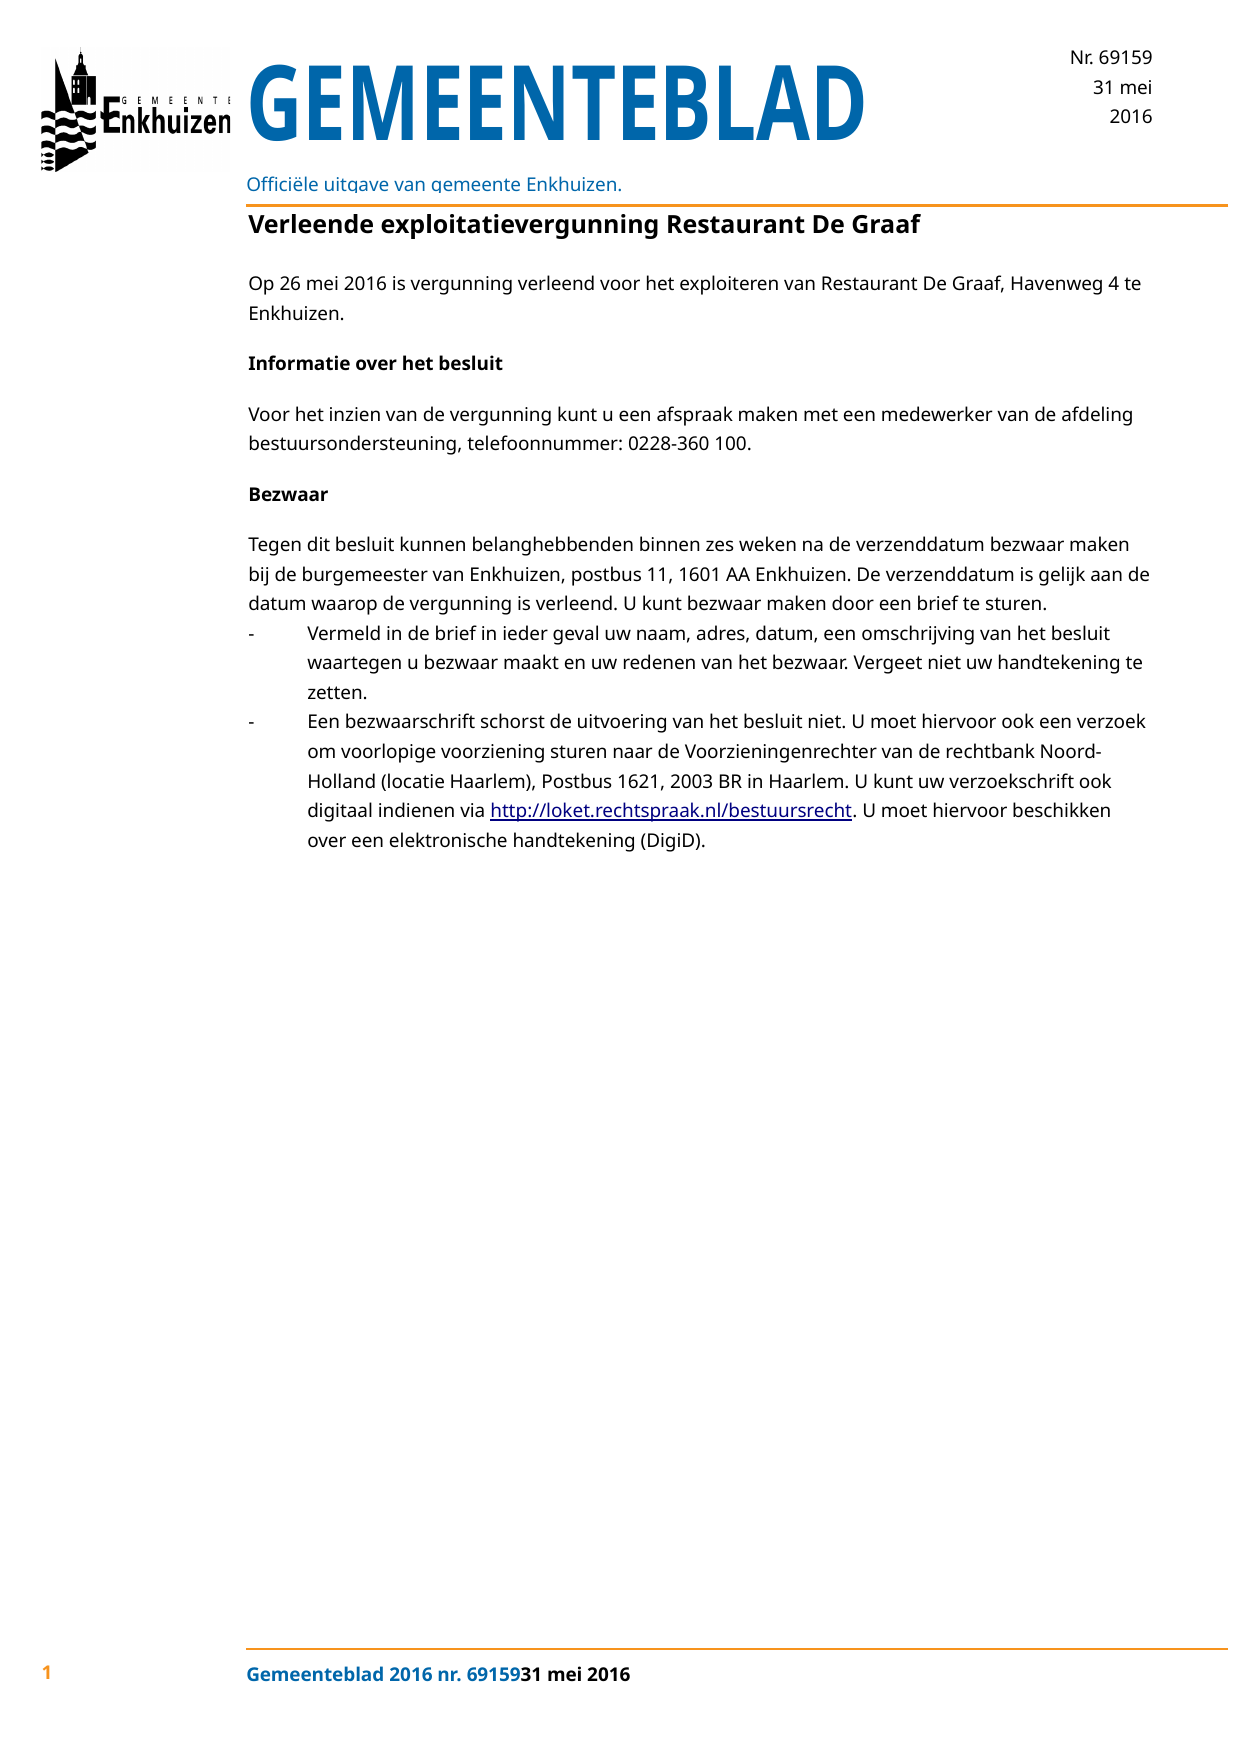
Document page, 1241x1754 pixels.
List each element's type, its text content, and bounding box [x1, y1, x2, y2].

text Informatie over het besluit [248, 350, 1152, 376]
list Vermeld in de brief in ieder geval uw naam, adres, datum, een omschrijving van het besluit waartegen u bezwaar maakt en uw redenen van het bezwaar. Vergeet niet uw handtekening te zetten. [248, 620, 1152, 705]
text Verleende exploitatievergunning Restaurant De Graaf [248, 207, 1152, 241]
text Op 26 mei 2016 is vergunning verleend voor het exploiteren van Restaurant De Graaf, Havenweg 4 te Enkhuizen. [248, 270, 1152, 326]
list Een bezwaarschrift schorst de uitvoering van het besluit niet. U moet hiervoor ook een verzoek om voorlopige voorziening sturen naar de Voorzieningenrechter van de rechtbank Noord-Holland (locatie Haarlem), Postbus 1621, 2003 BR in Haarlem. U kunt uw verzoekschrift ook digitaal indienen via http://loket.rechtspraak.nl/bestuursrecht. U moet hiervoor beschikken over een elektronische handtekening (DigiD). [248, 709, 1152, 853]
text Bezwaar [248, 481, 1152, 506]
text Voor het inzien van de vergunning kunt u een afspraak maken met een medewerker van de afdeling bestuursondersteuning, telefoonnummer: 0228-360 100. [248, 401, 1152, 456]
text Tegen dit besluit kunnen belanghebbenden binnen zes weken na de verzenddatum bezwaar maken bij de burgemeester van Enkhuizen, postbus 11, 1601 AA Enkhuizen. De verzenddatum is gelijk aan de datum waarop de vergunning is verleend. U kunt bezwaar maken door een brief te sturen. [248, 531, 1152, 616]
picture [41, 47, 231, 172]
